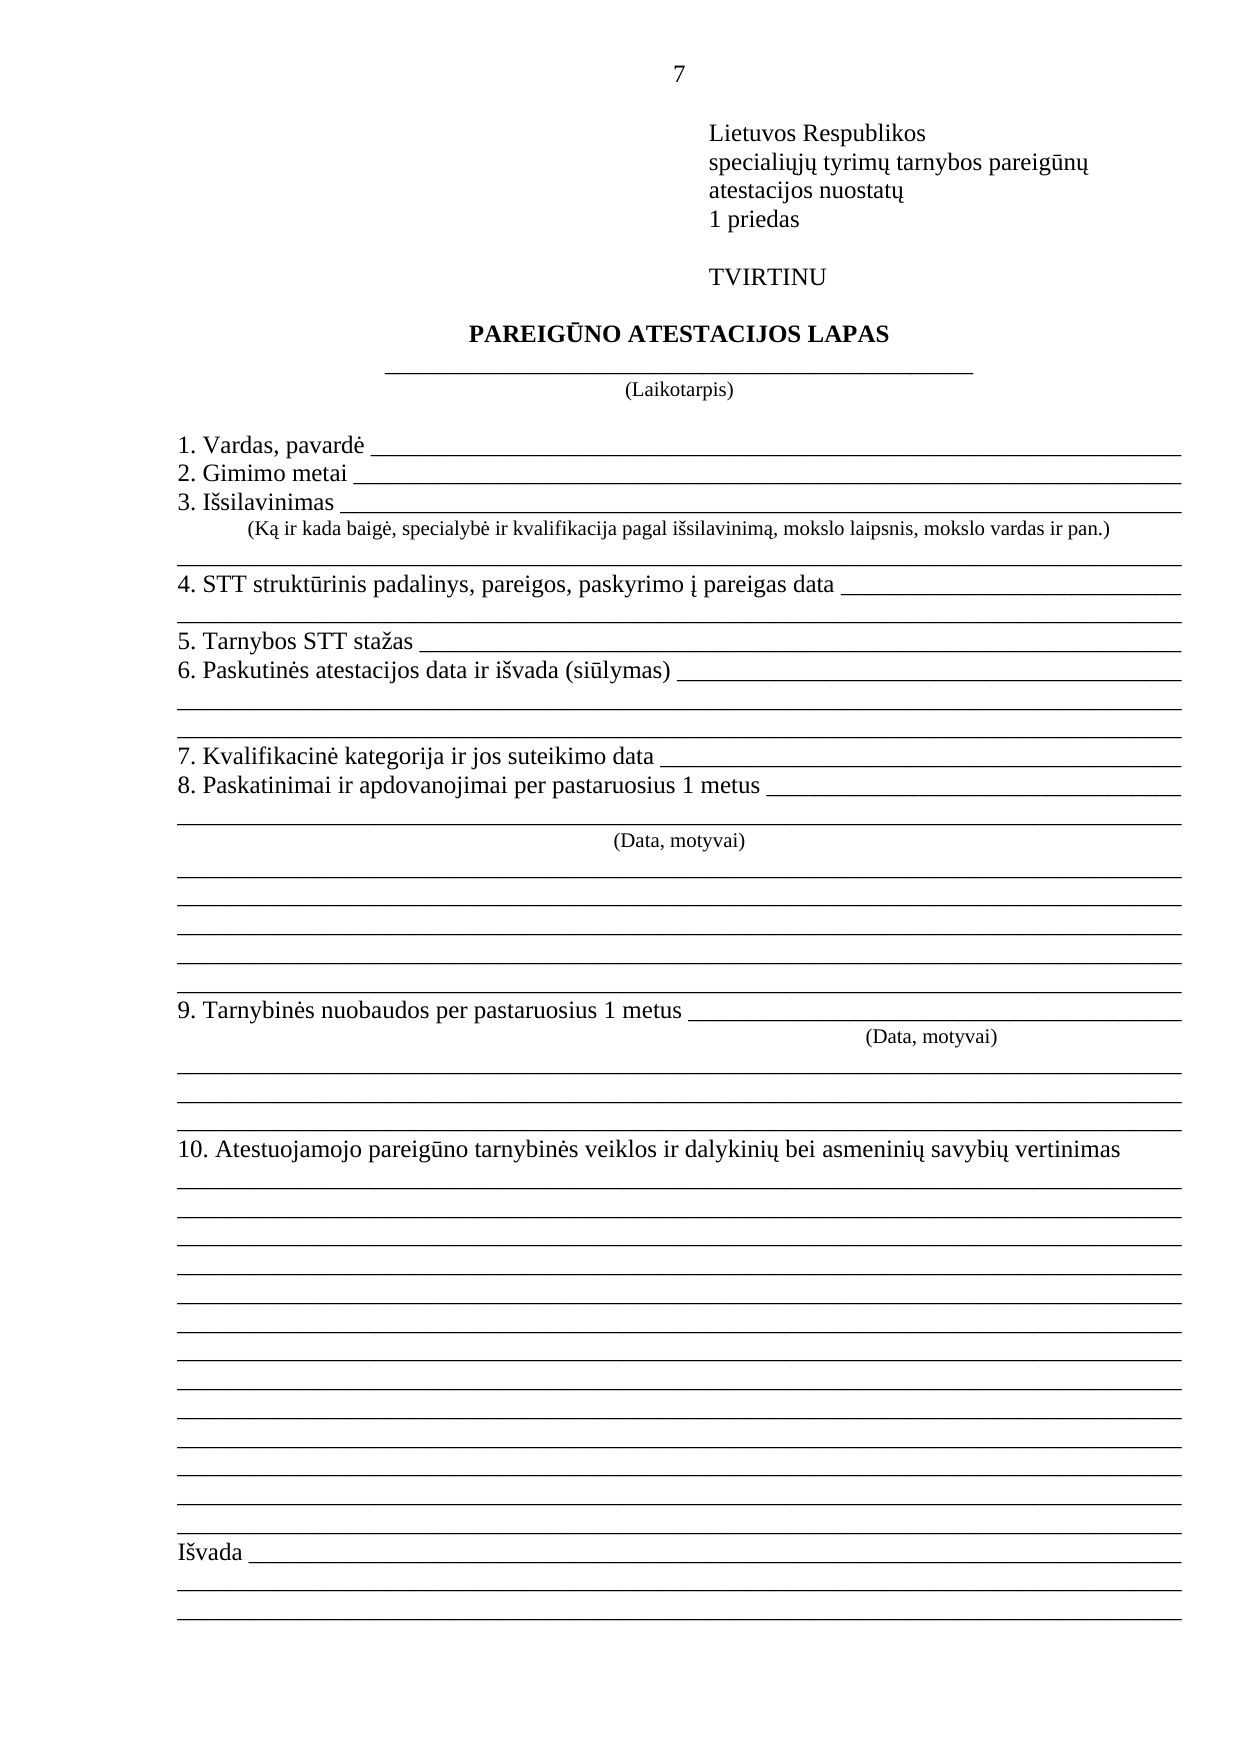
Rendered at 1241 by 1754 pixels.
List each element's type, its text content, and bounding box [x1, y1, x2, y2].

text 4. STT struktūrinis padalinys, pareigos, paskyrimo į pareigas data [177, 569, 1181, 597]
text atestacijos nuostatų [177, 176, 1181, 204]
text (Laikotarpis) [177, 377, 1181, 401]
text 6. Paskutinės atestacijos data ir išvada (siūlymas) [177, 655, 1181, 684]
text Lietuvos Respublikos [177, 118, 1181, 147]
text specialiųjų tyrimų tarnybos pareigūnų [177, 147, 1181, 176]
text 3. Išsilavinimas [177, 487, 1181, 516]
text (Data, motyvai) [177, 827, 1181, 852]
text 9. Tarnybinės nuobaudos per pastaruosius 1 metus [177, 995, 1181, 1024]
text 1 priedas [177, 204, 1181, 233]
text TVIRTINU [177, 262, 1181, 291]
text 10. Atestuojamojo pareigūno tarnybinės veiklos ir dalykinių bei asmeninių savybių vertinimas [177, 1134, 1181, 1163]
text 2. Gimimo metai [177, 458, 1181, 487]
text 7. Kvalifikacinė kategorija ir jos suteikimo data [177, 741, 1181, 770]
text PAREIGŪNO ATESTACIJOS LAPAS [177, 319, 1181, 348]
text Išvada [177, 1537, 1181, 1566]
text 8. Paskatinimai ir apdovanojimai per pastaruosius 1 metus [177, 770, 1181, 799]
text (Ką ir kada baigė, specialybė ir kvalifikacija pagal išsilavinimą, mokslo laipsnis, mokslo vardas ir pan.) [177, 516, 1181, 540]
text 5. Tarnybos STT stažas [177, 626, 1181, 655]
text (Data, motyvai) [177, 1024, 1181, 1048]
text 1. Vardas, pavardė [177, 430, 1181, 458]
